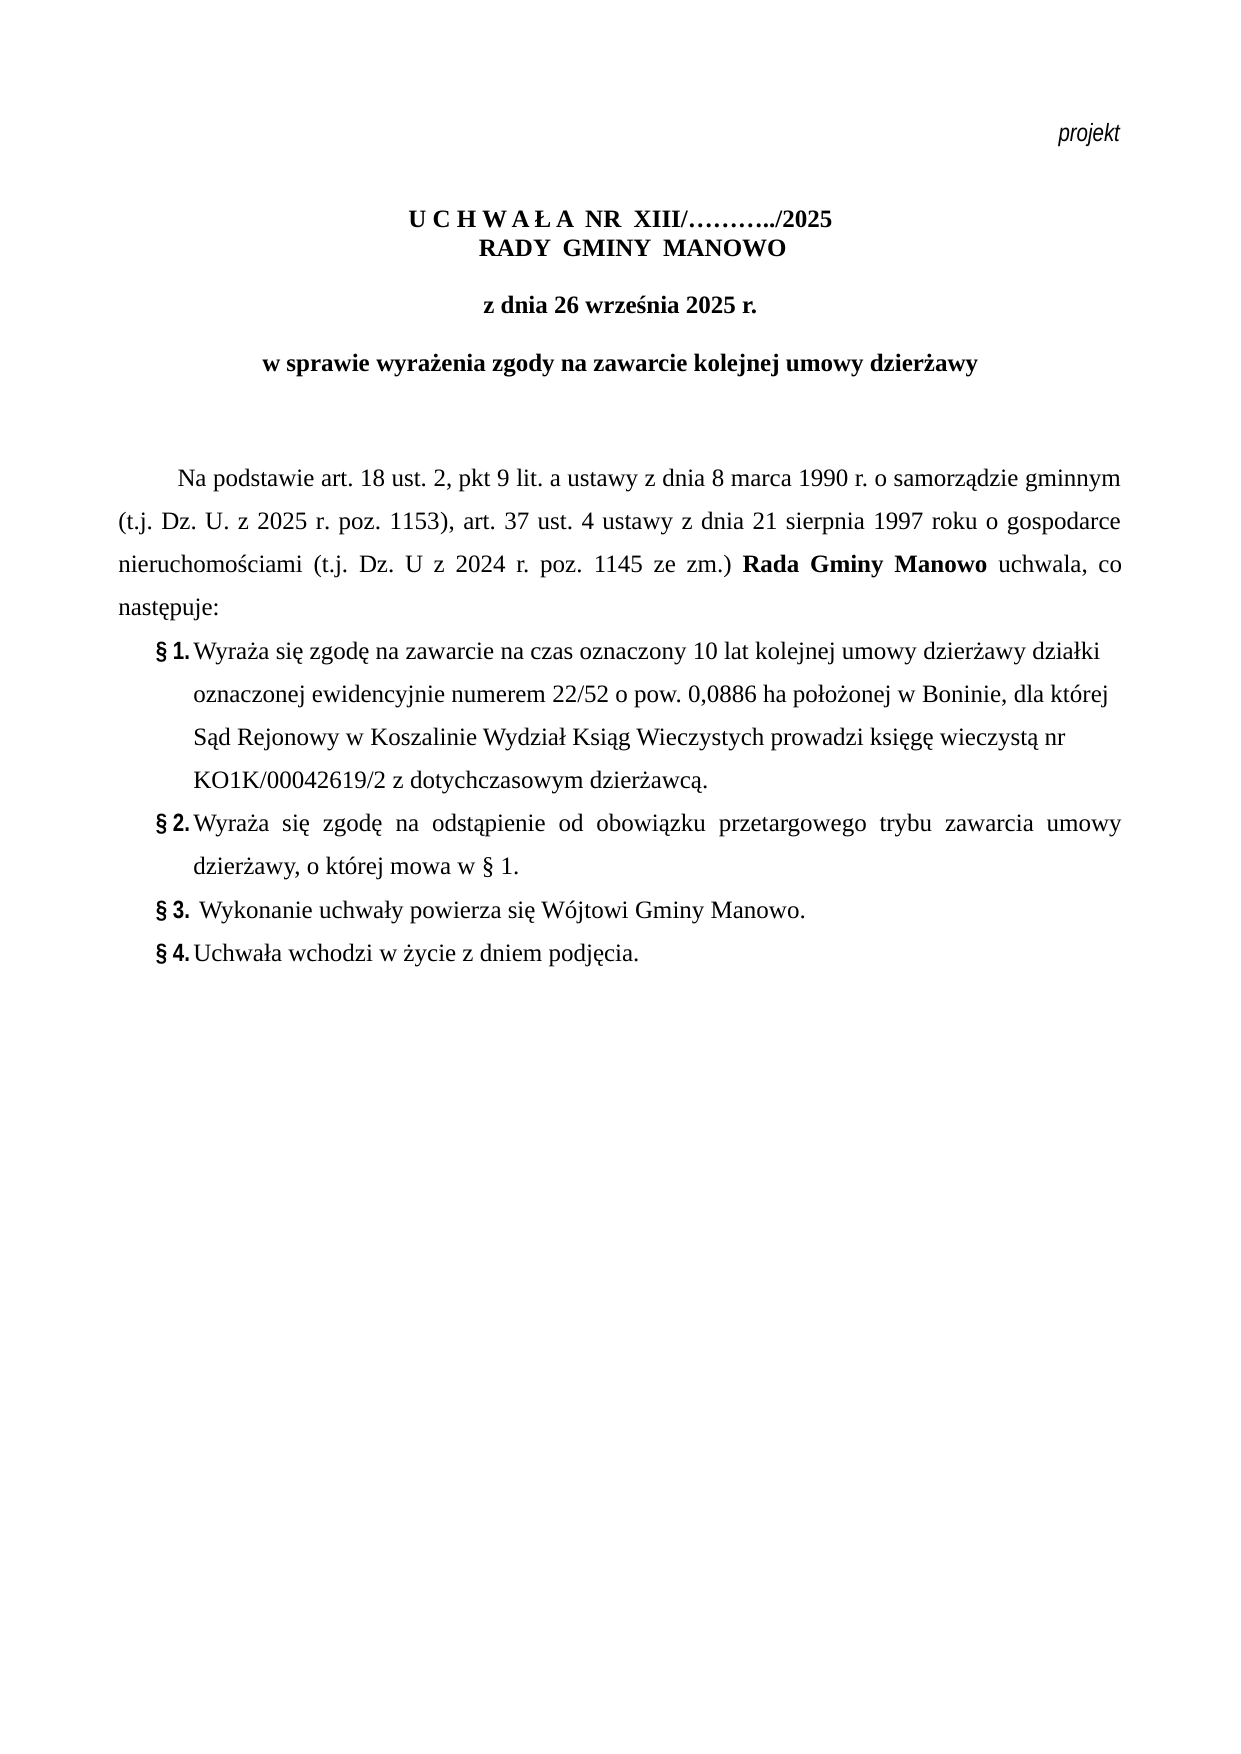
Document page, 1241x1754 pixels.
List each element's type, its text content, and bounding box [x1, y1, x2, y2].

text projekt [118, 118, 1122, 147]
list Wyraża się zgodę na zawarcie na czas oznaczony 10 lat kolejnej umowy dzierżawy działki oznaczonej ewidencyjnie numerem 22/52 o pow. 0,0886 ha położonej w Boninie, dla której Sąd Rejonowy w Koszalinie Wydział Ksiąg Wieczystych prowadzi księgę wieczystą nr KO1K/00042619/2 z dotychczasowym dzierżawcą. [156, 636, 1122, 794]
text Na podstawie art. 18 ust. 2, pkt 9 lit. a ustawy z dnia 8 marca 1990 r. o samorządzie gminnym (t.j. Dz. U. z 2025 r. poz. 1153), art. 37 ust. 4 ustawy z dnia 21 sierpnia 1997 roku o gospodarce nieruchomościami (t.j. Dz. U z 2024 r. poz. 1145 ze zm.) Rada Gminy Manowo uchwala, co następuje: [118, 463, 1122, 621]
text w sprawie wyrażenia zgody na zawarcie kolejnej umowy dzierżawy [118, 348, 1122, 376]
text z dnia 26 września 2025 r. [118, 290, 1122, 319]
text U C H W A Ł A NR XIII/………../2025 [118, 204, 1122, 233]
list Wyraża się zgodę na odstąpienie od obowiązku przetargowego trybu zawarcia umowy dzierżawy, o której mowa w § 1. [156, 808, 1122, 880]
text RADY GMINY MANOWO [118, 233, 1122, 261]
list Uchwała wchodzi w życie z dniem podjęcia. [156, 938, 1122, 967]
list Wykonanie uchwały powierza się Wójtowi Gminy Manowo. [156, 894, 1122, 923]
